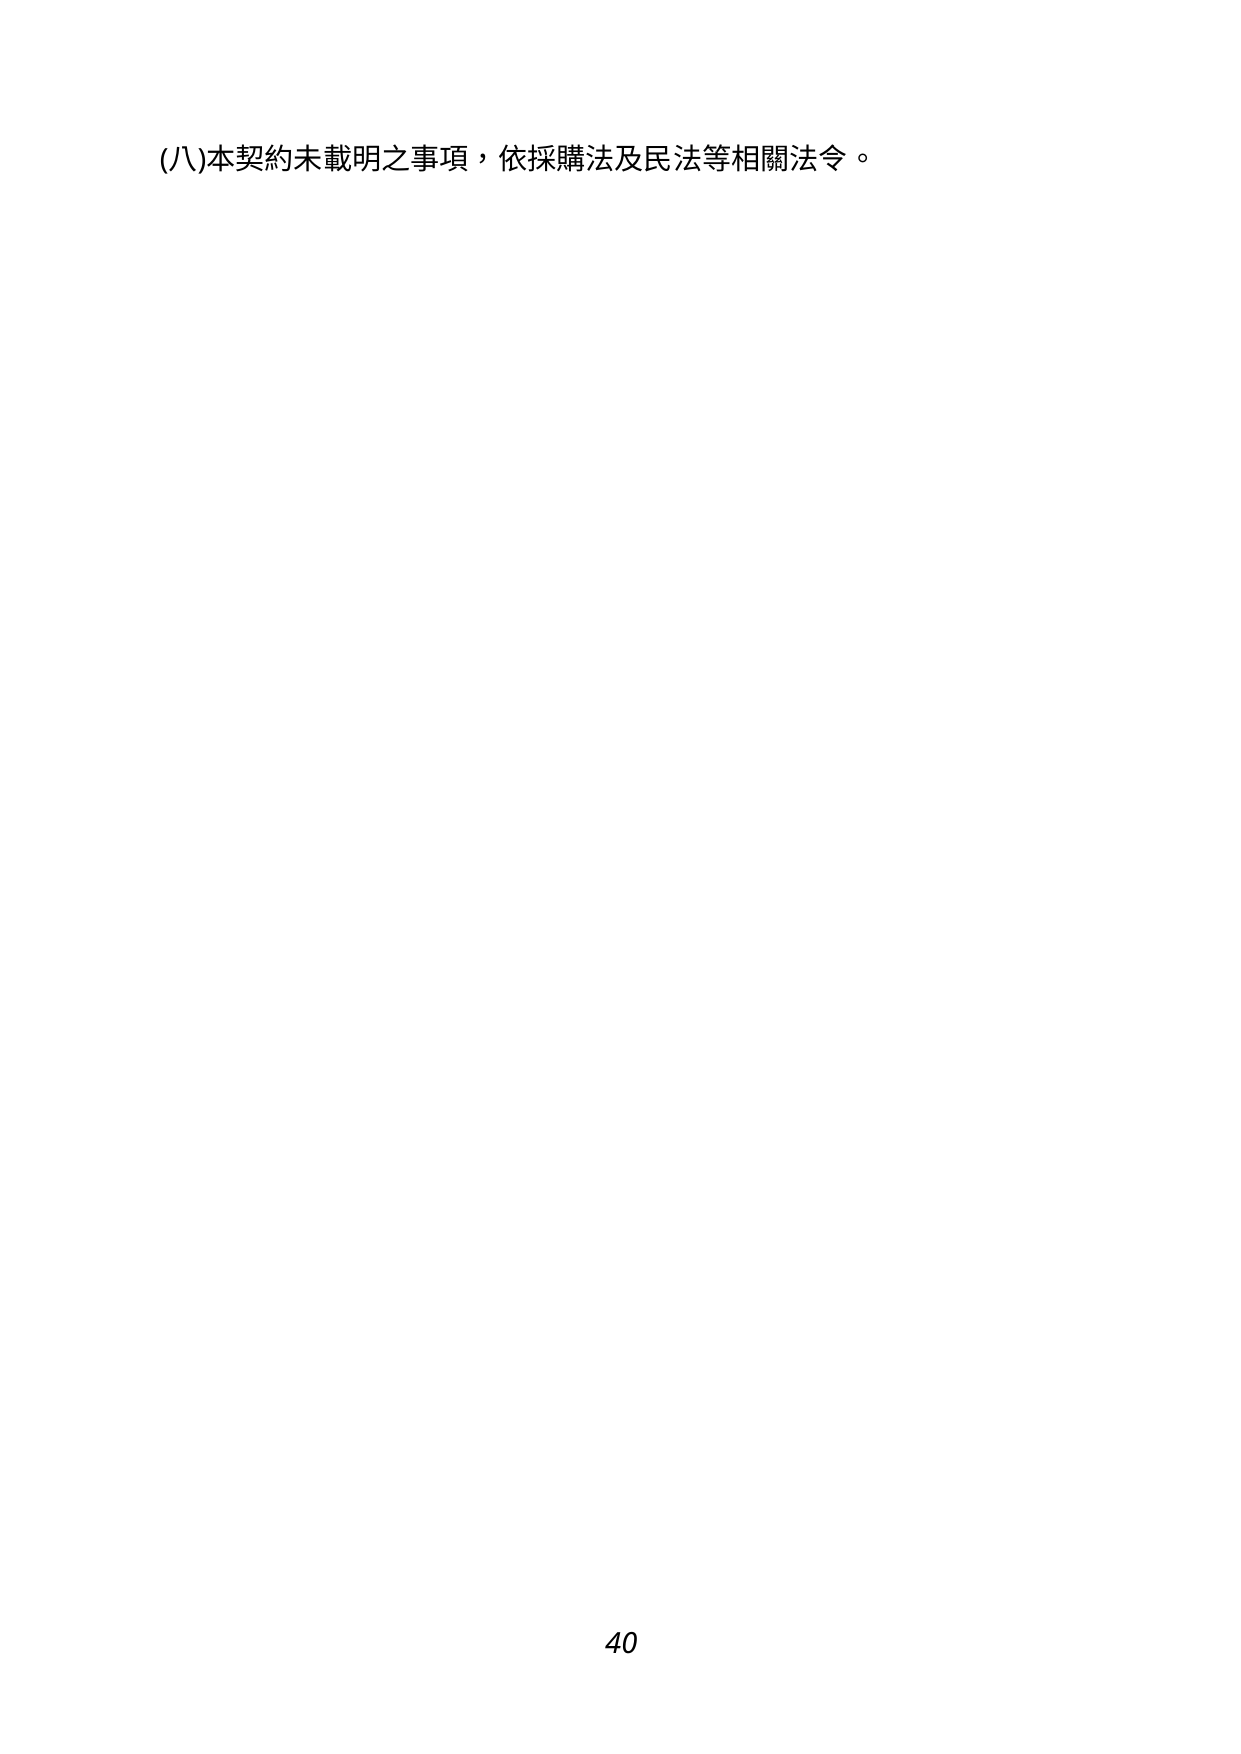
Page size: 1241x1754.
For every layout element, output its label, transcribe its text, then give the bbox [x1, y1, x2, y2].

text (八)本契約未載明之事項，依採購法及民法等相關法令。 [159, 136, 1110, 177]
